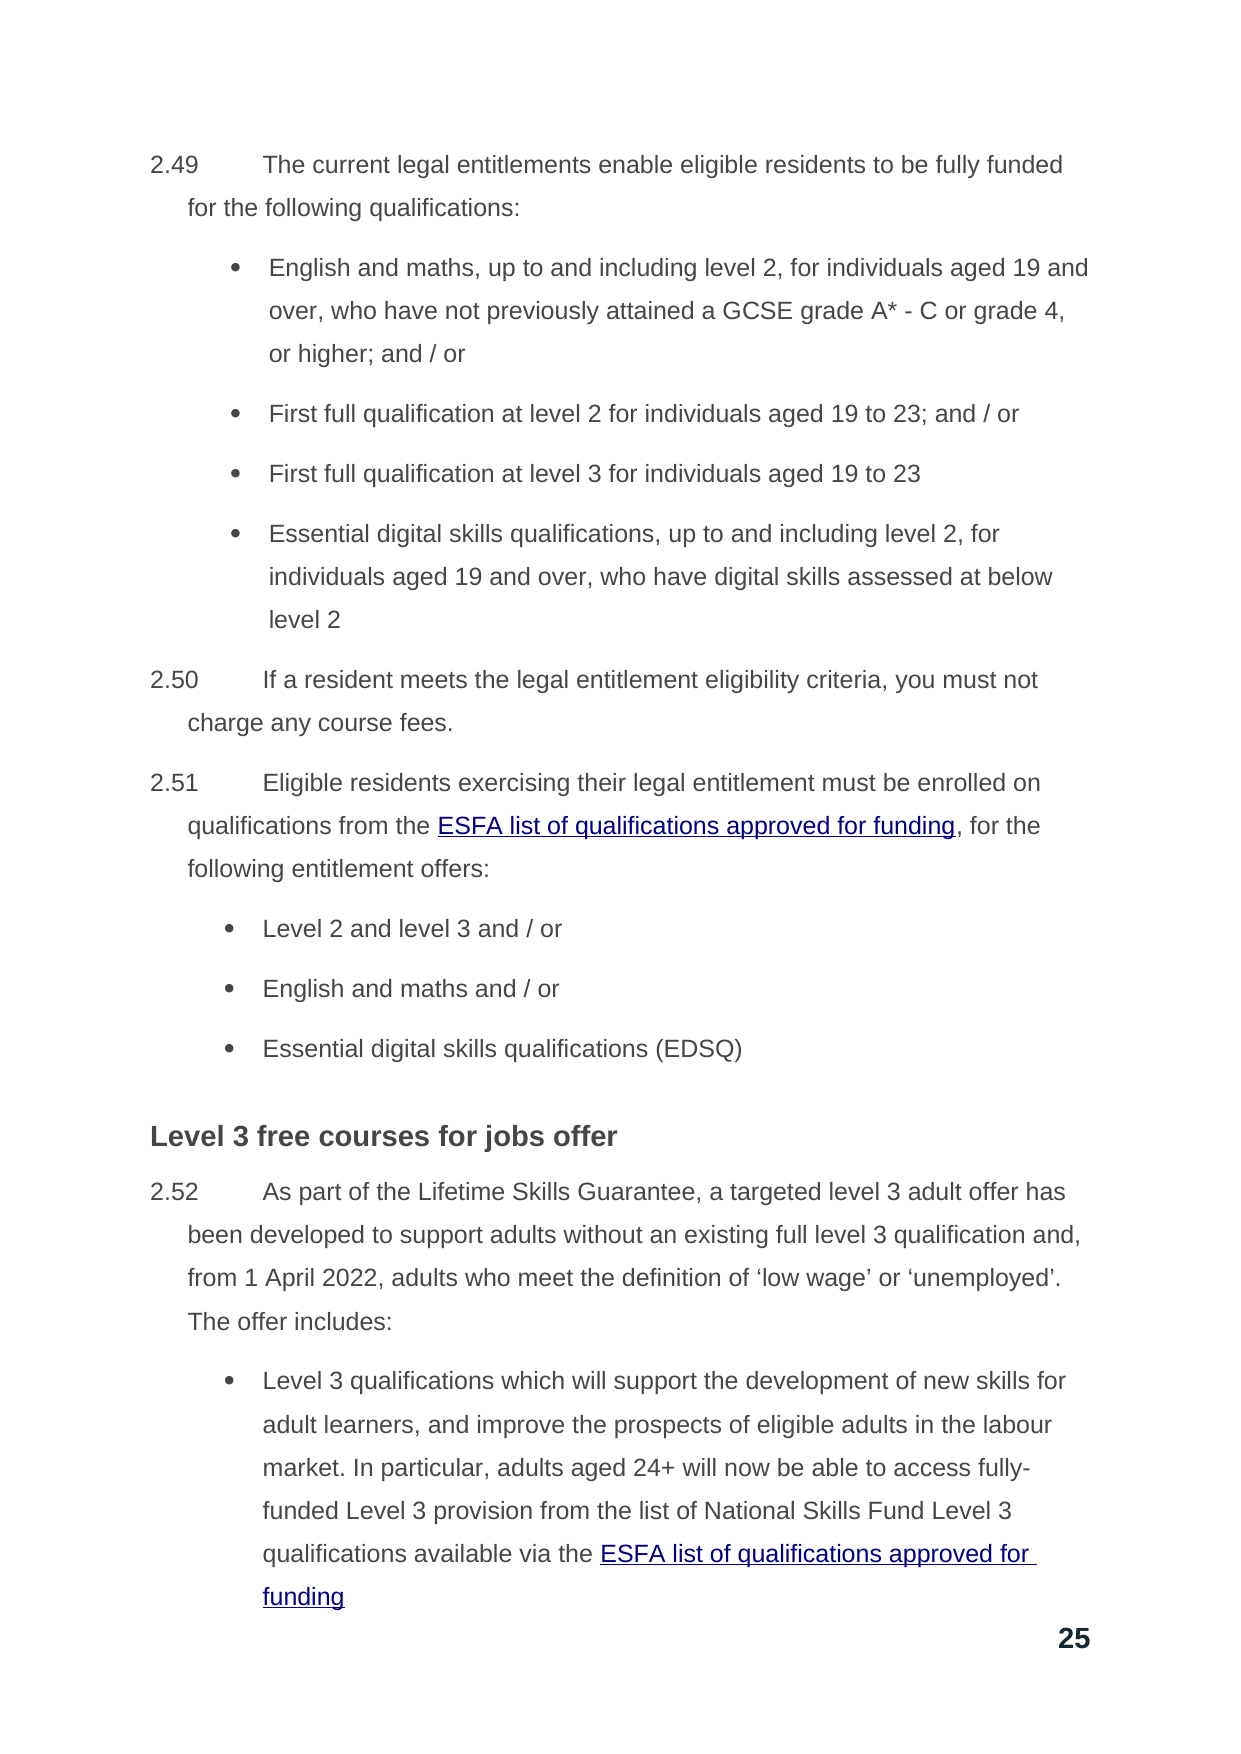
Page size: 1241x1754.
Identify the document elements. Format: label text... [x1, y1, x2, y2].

text 2.51 Eligible residents exercising their legal entitlement must be enrolled on qualifications from the ESFA list of qualifications approved for funding, for the following entitlement offers: [150, 768, 1090, 883]
text 2.49 The current legal entitlements enable eligible residents to be fully funded for the following qualifications: [150, 150, 1090, 222]
list Level 2 and level 3 and / or [225, 914, 1090, 943]
list First full qualification at level 2 for individuals aged 19 to 23; and / or [231, 399, 1090, 428]
list First full qualification at level 3 for individuals aged 19 to 23 [231, 459, 1090, 488]
list Essential digital skills qualifications, up to and including level 2, for individuals aged 19 and over, who have digital skills assessed at below level 2 [231, 519, 1090, 634]
text 2.52 As part of the Lifetime Skills Guarantee, a targeted level 3 adult offer has been developed to support adults without an existing full level 3 qualification and, from 1 April 2022, adults who meet the definition of ‘low wage’ or ‘unemployed’. The offer includes: [150, 1177, 1090, 1335]
subtitle Level 3 free courses for jobs offer [150, 1119, 1090, 1152]
list Level 3 qualifications which will support the development of new skills for adult learners, and improve the prospects of eligible adults in the labour market. In particular, adults aged 24+ will now be able to access fully-funded Level 3 provision from the list of National Skills Fund Level 3 qualifications available via the ESFA list of qualifications approved for funding [225, 1366, 1090, 1611]
text 2.50 If a resident meets the legal entitlement eligibility criteria, you must not charge any course fees. [150, 665, 1090, 737]
list English and maths, up to and including level 2, for individuals aged 19 and over, who have not previously attained a GCSE grade A* - C or grade 4, or higher; and / or [231, 253, 1090, 368]
list Essential digital skills qualifications (EDSQ) [225, 1034, 1090, 1063]
list English and maths and / or [225, 974, 1090, 1003]
